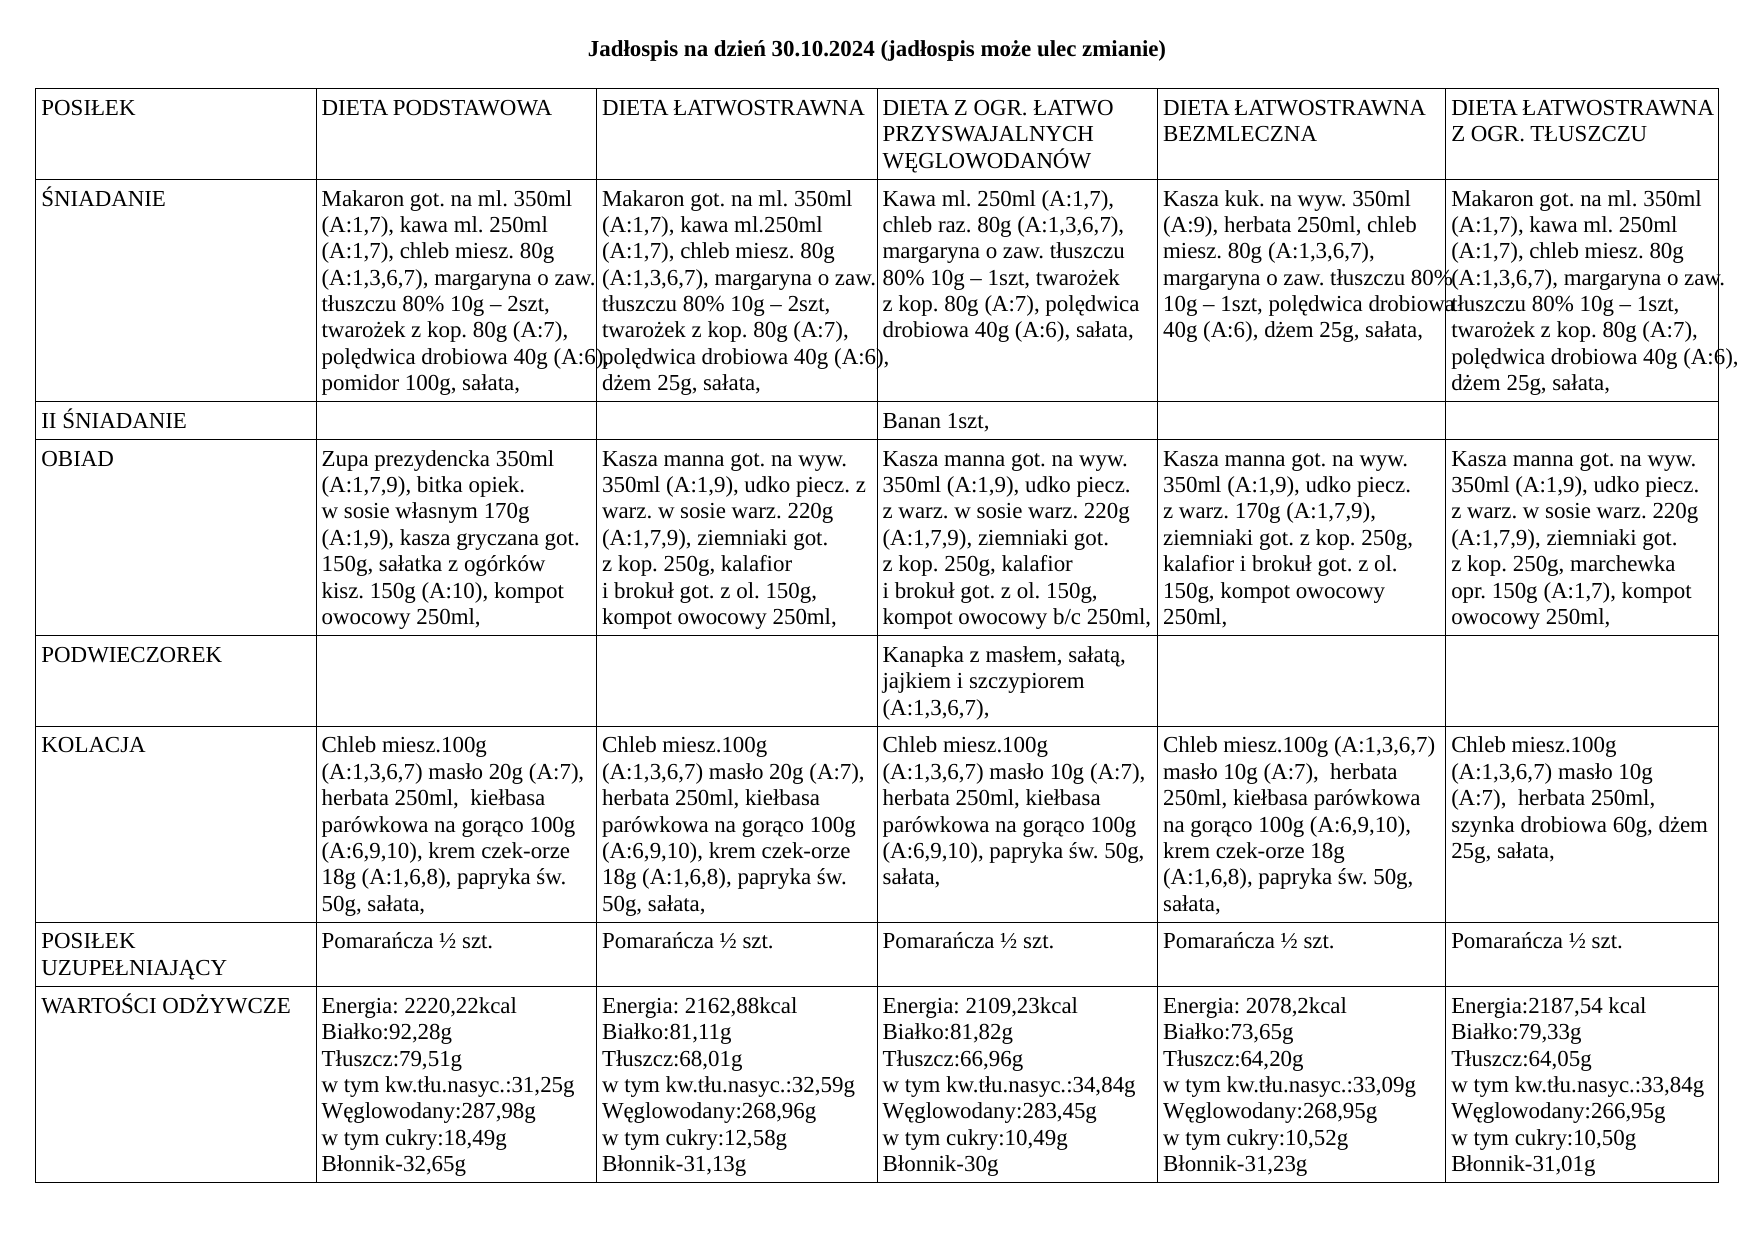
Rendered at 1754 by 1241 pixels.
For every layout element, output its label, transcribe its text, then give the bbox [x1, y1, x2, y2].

table_cell Energia:2187,54 kcal Białko:79,33g Tłuszcz:64,05g w tym kw.tłu.nasyc.:33,84g Węglowodany:266,95g w tym cukry:10,50g Błonnik-31,01g [1446, 987, 1718, 1182]
table_cell [317, 636, 596, 726]
table_cell Kasza manna got. na wyw. 350ml (A:1,9), udko piecz. z warz. w sosie warz. 220g (A:1,7,9), ziemniaki got. z kop. 250g, kalafior i brokuł got. z ol. 150g, kompot owocowy 250ml, [597, 440, 877, 635]
table_cell Zupa prezydencka 350ml (A:1,7,9), bitka opiek. w sosie własnym 170g (A:1,9), kasza gryczana got. 150g, sałatka z ogórków kisz. 150g (A:10), kompot owocowy 250ml, [317, 440, 596, 635]
table_header DIETA ŁATWOSTRAWNA Z OGR. TŁUSZCZU [1446, 89, 1718, 179]
table_cell Kasza kuk. na wyw. 350ml (A:9), herbata 250ml, chleb miesz. 80g (A:1,3,6,7), margaryna o zaw. tłuszczu 80% 10g – 1szt, polędwica drobiowa 40g (A:6), dżem 25g, sałata, [1158, 180, 1445, 401]
table_cell Kawa ml. 250ml (A:1,7), chleb raz. 80g (A:1,3,6,7), margaryna o zaw. tłuszczu 80% 10g – 1szt, twarożek z kop. 80g (A:7), polędwica drobiowa 40g (A:6), sałata, [878, 180, 1157, 401]
table_cell [1446, 402, 1718, 439]
table_cell Pomarańcza ½ szt. [597, 923, 877, 986]
table_cell II ŚNIADANIE [36, 402, 316, 439]
table_cell [1158, 402, 1445, 439]
table_cell Chleb miesz.100g (A:1,3,6,7) masło 10g (A:7), herbata 250ml, kiełbasa parówkowa na gorąco 100g (A:6,9,10), krem czek-orze 18g (A:1,6,8), papryka św. 50g, sałata, [1158, 727, 1445, 922]
table_cell Pomarańcza ½ szt. [317, 923, 596, 986]
table_cell Banan 1szt, [878, 402, 1157, 439]
table_cell Energia: 2220,22kcal Białko:92,28g Tłuszcz:79,51g w tym kw.tłu.nasyc.:31,25g Węglowodany:287,98g w tym cukry:18,49g Błonnik-32,65g [317, 987, 596, 1182]
table_cell [1158, 636, 1445, 726]
table_cell Kasza manna got. na wyw. 350ml (A:1,9), udko piecz. z warz. w sosie warz. 220g (A:1,7,9), ziemniaki got. z kop. 250g, marchewka opr. 150g (A:1,7), kompot owocowy 250ml, [1446, 440, 1718, 635]
table_cell Chleb miesz.100g (A:1,3,6,7) masło 20g (A:7), herbata 250ml, kiełbasa parówkowa na gorąco 100g (A:6,9,10), krem czek-orze 18g (A:1,6,8), papryka św. 50g, sałata, [317, 727, 596, 922]
table_cell [597, 636, 877, 726]
table_cell Energia: 2109,23kcal Białko:81,82g Tłuszcz:66,96g w tym kw.tłu.nasyc.:34,84g Węglowodany:283,45g w tym cukry:10,49g Błonnik-30g [878, 987, 1157, 1182]
table_cell [1446, 636, 1718, 726]
table_cell Chleb miesz.100g (A:1,3,6,7) masło 20g (A:7), herbata 250ml, kiełbasa parówkowa na gorąco 100g (A:6,9,10), krem czek-orze 18g (A:1,6,8), papryka św. 50g, sałata, [597, 727, 877, 922]
table_cell Makaron got. na ml. 350ml (A:1,7), kawa ml.250ml (A:1,7), chleb miesz. 80g (A:1,3,6,7), margaryna o zaw. tłuszczu 80% 10g – 2szt, twarożek z kop. 80g (A:7), polędwica drobiowa 40g (A:6), dżem 25g, sałata, [597, 180, 877, 401]
table_cell [597, 402, 877, 439]
table_header POSIŁEK [36, 89, 316, 179]
table_cell Kanapka z masłem, sałatą, jajkiem i szczypiorem (A:1,3,6,7), [878, 636, 1157, 726]
table_cell POSIŁEK UZUPEŁNIAJĄCY [36, 923, 316, 986]
table_cell WARTOŚCI ODŻYWCZE [36, 987, 316, 1182]
table_cell ŚNIADANIE [36, 180, 316, 401]
table_cell Chleb miesz.100g (A:1,3,6,7) masło 10g (A:7), herbata 250ml, kiełbasa parówkowa na gorąco 100g (A:6,9,10), papryka św. 50g, sałata, [878, 727, 1157, 922]
table_cell Chleb miesz.100g (A:1,3,6,7) masło 10g (A:7), herbata 250ml, szynka drobiowa 60g, dżem 25g, sałata, [1446, 727, 1718, 922]
table_header DIETA Z OGR. ŁATWO PRZYSWAJALNYCH WĘGLOWODANÓW [878, 89, 1157, 179]
table_cell Pomarańcza ½ szt. [878, 923, 1157, 986]
table_cell OBIAD [36, 440, 316, 635]
table_cell [317, 402, 596, 439]
table_cell Pomarańcza ½ szt. [1446, 923, 1718, 986]
table_cell Energia: 2078,2kcal Białko:73,65g Tłuszcz:64,20g w tym kw.tłu.nasyc.:33,09g Węglowodany:268,95g w tym cukry:10,52g Błonnik-31,23g [1158, 987, 1445, 1182]
table_cell Energia: 2162,88kcal Białko:81,11g Tłuszcz:68,01g w tym kw.tłu.nasyc.:32,59g Węglowodany:268,96g w tym cukry:12,58g Błonnik-31,13g [597, 987, 877, 1182]
table_cell Kasza manna got. na wyw. 350ml (A:1,9), udko piecz. z warz. w sosie warz. 220g (A:1,7,9), ziemniaki got. z kop. 250g, kalafior i brokuł got. z ol. 150g, kompot owocowy b/c 250ml, [878, 440, 1157, 635]
text Jadłospis na dzień 30.10.2024 (jadłospis może ulec zmianie) [35, 35, 1718, 62]
table_header DIETA ŁATWOSTRAWNA BEZMLECZNA [1158, 89, 1445, 179]
table_cell Makaron got. na ml. 350ml (A:1,7), kawa ml. 250ml (A:1,7), chleb miesz. 80g (A:1,3,6,7), margaryna o zaw. tłuszczu 80% 10g – 1szt, twarożek z kop. 80g (A:7), polędwica drobiowa 40g (A:6), dżem 25g, sałata, [1446, 180, 1718, 401]
table_cell PODWIECZOREK [36, 636, 316, 726]
table_header DIETA ŁATWOSTRAWNA [597, 89, 877, 179]
table_cell Makaron got. na ml. 350ml (A:1,7), kawa ml. 250ml (A:1,7), chleb miesz. 80g (A:1,3,6,7), margaryna o zaw. tłuszczu 80% 10g – 2szt, twarożek z kop. 80g (A:7), polędwica drobiowa 40g (A:6), pomidor 100g, sałata, [317, 180, 596, 401]
table_header DIETA PODSTAWOWA [317, 89, 596, 179]
table_cell Kasza manna got. na wyw. 350ml (A:1,9), udko piecz. z warz. 170g (A:1,7,9), ziemniaki got. z kop. 250g, kalafior i brokuł got. z ol. 150g, kompot owocowy 250ml, [1158, 440, 1445, 635]
table_cell Pomarańcza ½ szt. [1158, 923, 1445, 986]
table_cell KOLACJA [36, 727, 316, 922]
